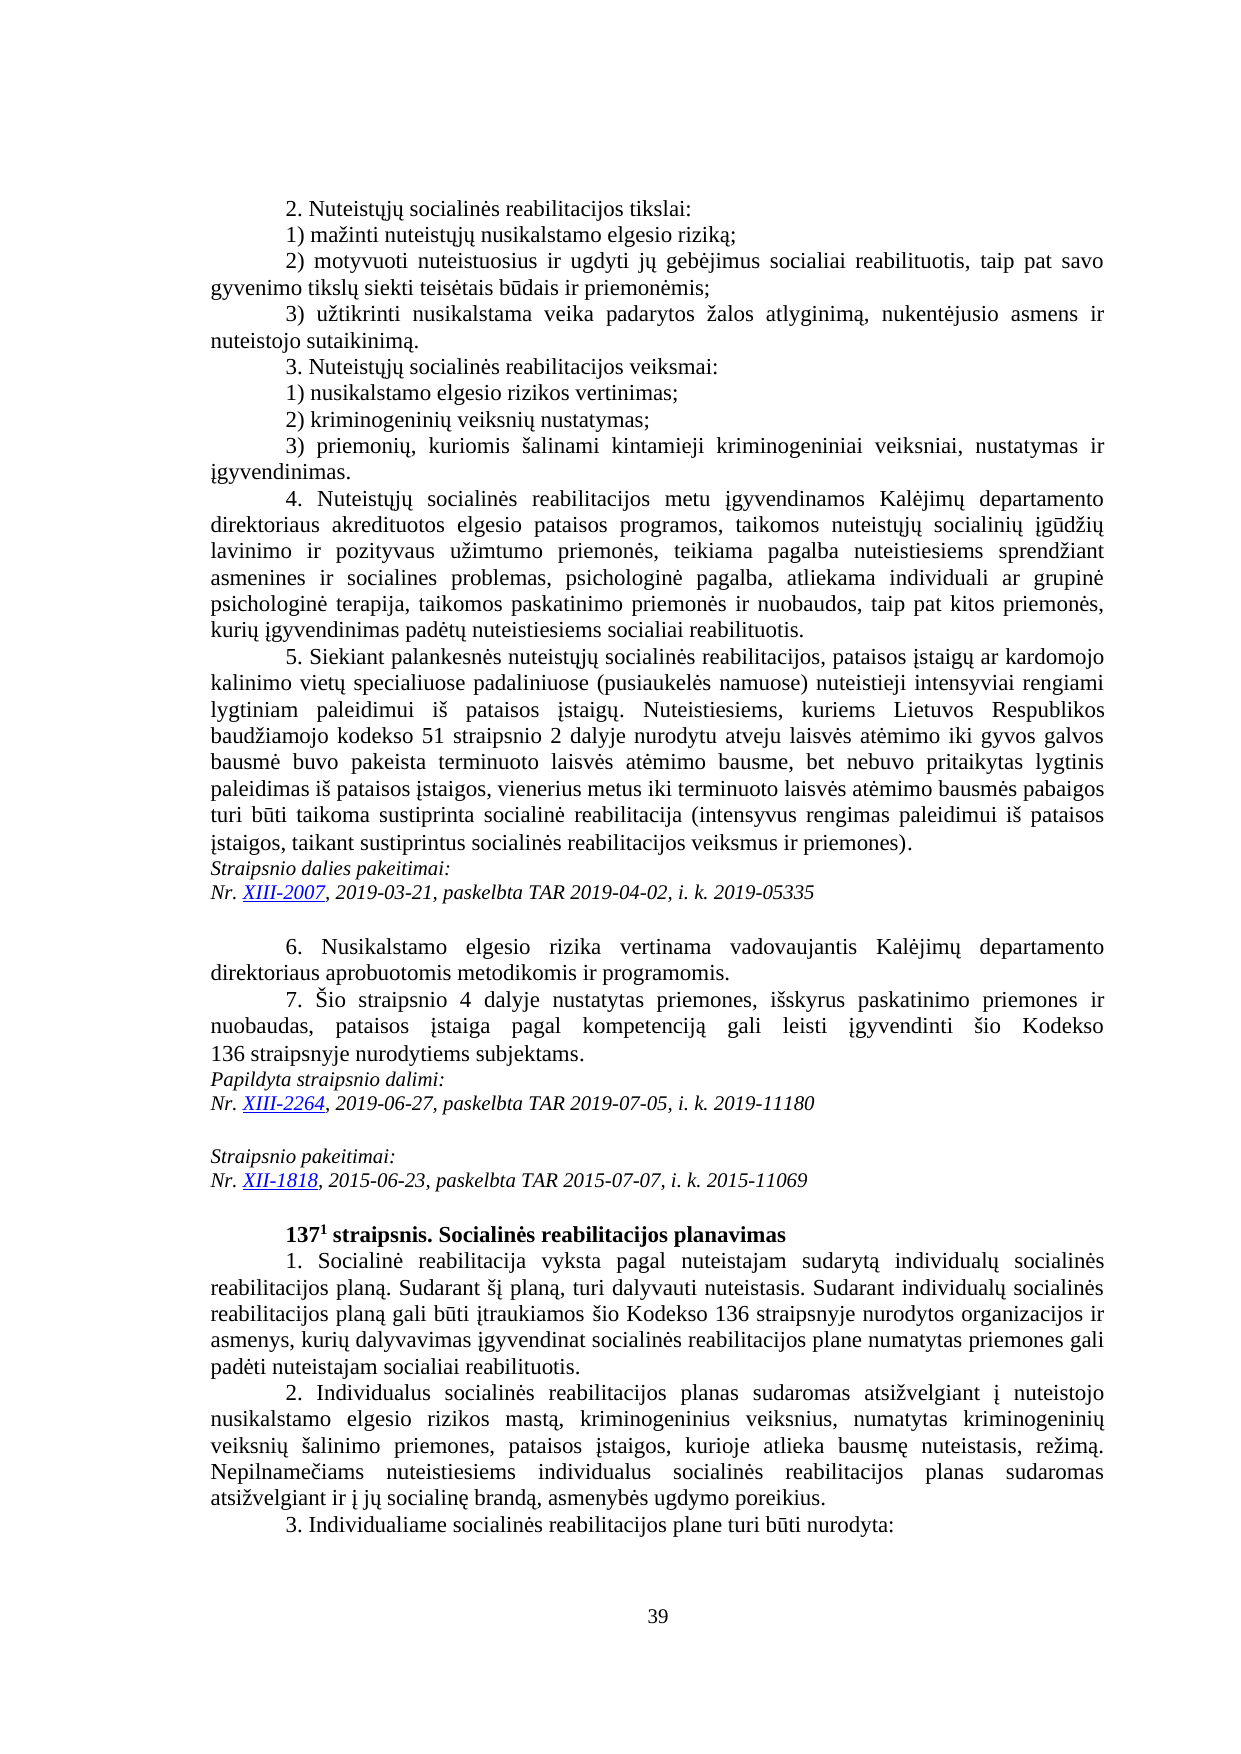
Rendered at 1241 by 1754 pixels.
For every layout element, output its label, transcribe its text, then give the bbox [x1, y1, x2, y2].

text Nr. XIII-2007, 2019-03-21, paskelbta TAR 2019-04-02, i. k. 2019-05335 [210, 880, 1105, 904]
text 3. Individualiame socialinės reabilitacijos plane turi būti nurodyta: [210, 1511, 1105, 1537]
text 3. Nuteistųjų socialinės reabilitacijos veiksmai: [210, 353, 1105, 379]
text 7. Šio straipsnio 4 dalyje nustatytas priemones, išskyrus paskatinimo priemones ir nuobaudas, pataisos įstaiga pagal kompetenciją gali leisti įgyvendinti šio Kodekso 136 straipsnyje nurodytiems subjektams. [210, 986, 1105, 1067]
text 1) nusikalstamo elgesio rizikos vertinimas; [210, 379, 1105, 406]
text 3) priemonių, kuriomis šalinami kintamieji kriminogeniniai veiksniai, nustatymas ir įgyvendinimas. [210, 432, 1105, 485]
text Nr. XII-1818, 2015-06-23, paskelbta TAR 2015-07-07, i. k. 2015-11069 [210, 1168, 1105, 1192]
text 2) motyvuoti nuteistuosius ir ugdyti jų gebėjimus socialiai reabilituotis, taip pat savo gyvenimo tikslų siekti teisėtais būdais ir priemonėmis; [210, 248, 1105, 300]
text 4. Nuteistųjų socialinės reabilitacijos metu įgyvendinamos Kalėjimų departamento direktoriaus akredituotos elgesio pataisos programos, taikomos nuteistųjų socialinių įgūdžių lavinimo ir pozityvaus užimtumo priemonės, teikiama pagalba nuteistiesiems sprendžiant asmenines ir socialines problemas, psichologinė pagalba, atliekama individuali ar grupinė psichologinė terapija, taikomos paskatinimo priemonės ir nuobaudos, taip pat kitos priemonės, kurių įgyvendinimas padėtų nuteistiesiems socialiai reabilituotis. [210, 485, 1105, 643]
text 6. Nusikalstamo elgesio rizika vertinama vadovaujantis Kalėjimų departamento direktoriaus aprobuotomis metodikomis ir programomis. [210, 933, 1105, 986]
text 2. Individualus socialinės reabilitacijos planas sudaromas atsižvelgiant į nuteistojo nusikalstamo elgesio rizikos mastą, kriminogeninius veiksnius, numatytas kriminogeninių veiksnių šalinimo priemones, pataisos įstaigos, kurioje atlieka bausmę nuteistasis, režimą. Nepilnamečiams nuteistiesiems individualus socialinės reabilitacijos planas sudaromas atsižvelgiant ir į jų socialinę brandą, asmenybės ugdymo poreikius. [210, 1379, 1105, 1511]
text 2. Nuteistųjų socialinės reabilitacijos tikslai: [210, 195, 1105, 221]
text 1371 straipsnis. Socialinės reabilitacijos planavimas [210, 1221, 1105, 1247]
text Straipsnio pakeitimai: [210, 1144, 1105, 1168]
text Nr. XIII-2264, 2019-06-27, paskelbta TAR 2019-07-05, i. k. 2019-11180 [210, 1091, 1105, 1115]
text 1. Socialinė reabilitacija vyksta pagal nuteistajam sudarytą individualų socialinės reabilitacijos planą. Sudarant šį planą, turi dalyvauti nuteistasis. Sudarant individualų socialinės reabilitacijos planą gali būti įtraukiamos šio Kodekso 136 straipsnyje nurodytos organizacijos ir asmenys, kurių dalyvavimas įgyvendinat socialinės reabilitacijos plane numatytas priemones gali padėti nuteistajam socialiai reabilituotis. [210, 1247, 1105, 1379]
text 1) mažinti nuteistųjų nusikalstamo elgesio riziką; [210, 221, 1105, 248]
text 3) užtikrinti nusikalstama veika padarytos žalos atlyginimą, nukentėjusio asmens ir nuteistojo sutaikinimą. [210, 300, 1105, 353]
text 5. Siekiant palankesnės nuteistųjų socialinės reabilitacijos, pataisos įstaigų ar kardomojo kalinimo vietų specialiuose padaliniuose (pusiaukelės namuose) nuteistieji intensyviai rengiami lygtiniam paleidimui iš pataisos įstaigų. Nuteistiesiems, kuriems Lietuvos Respublikos baudžiamojo kodekso 51 straipsnio 2 dalyje nurodytu atveju laisvės atėmimo iki gyvos galvos bausmė buvo pakeista terminuoto laisvės atėmimo bausme, bet nebuvo pritaikytas lygtinis paleidimas iš pataisos įstaigos, vienerius metus iki terminuoto laisvės atėmimo bausmės pabaigos turi būti taikoma sustiprinta socialinė reabilitacija (intensyvus rengimas paleidimui iš pataisos įstaigos, taikant sustiprintus socialinės reabilitacijos veiksmus ir priemones). [210, 643, 1105, 856]
text 2) kriminogeninių veiksnių nustatymas; [210, 406, 1105, 432]
text Straipsnio dalies pakeitimai: [210, 856, 1105, 880]
text Papildyta straipsnio dalimi: [210, 1067, 1105, 1091]
